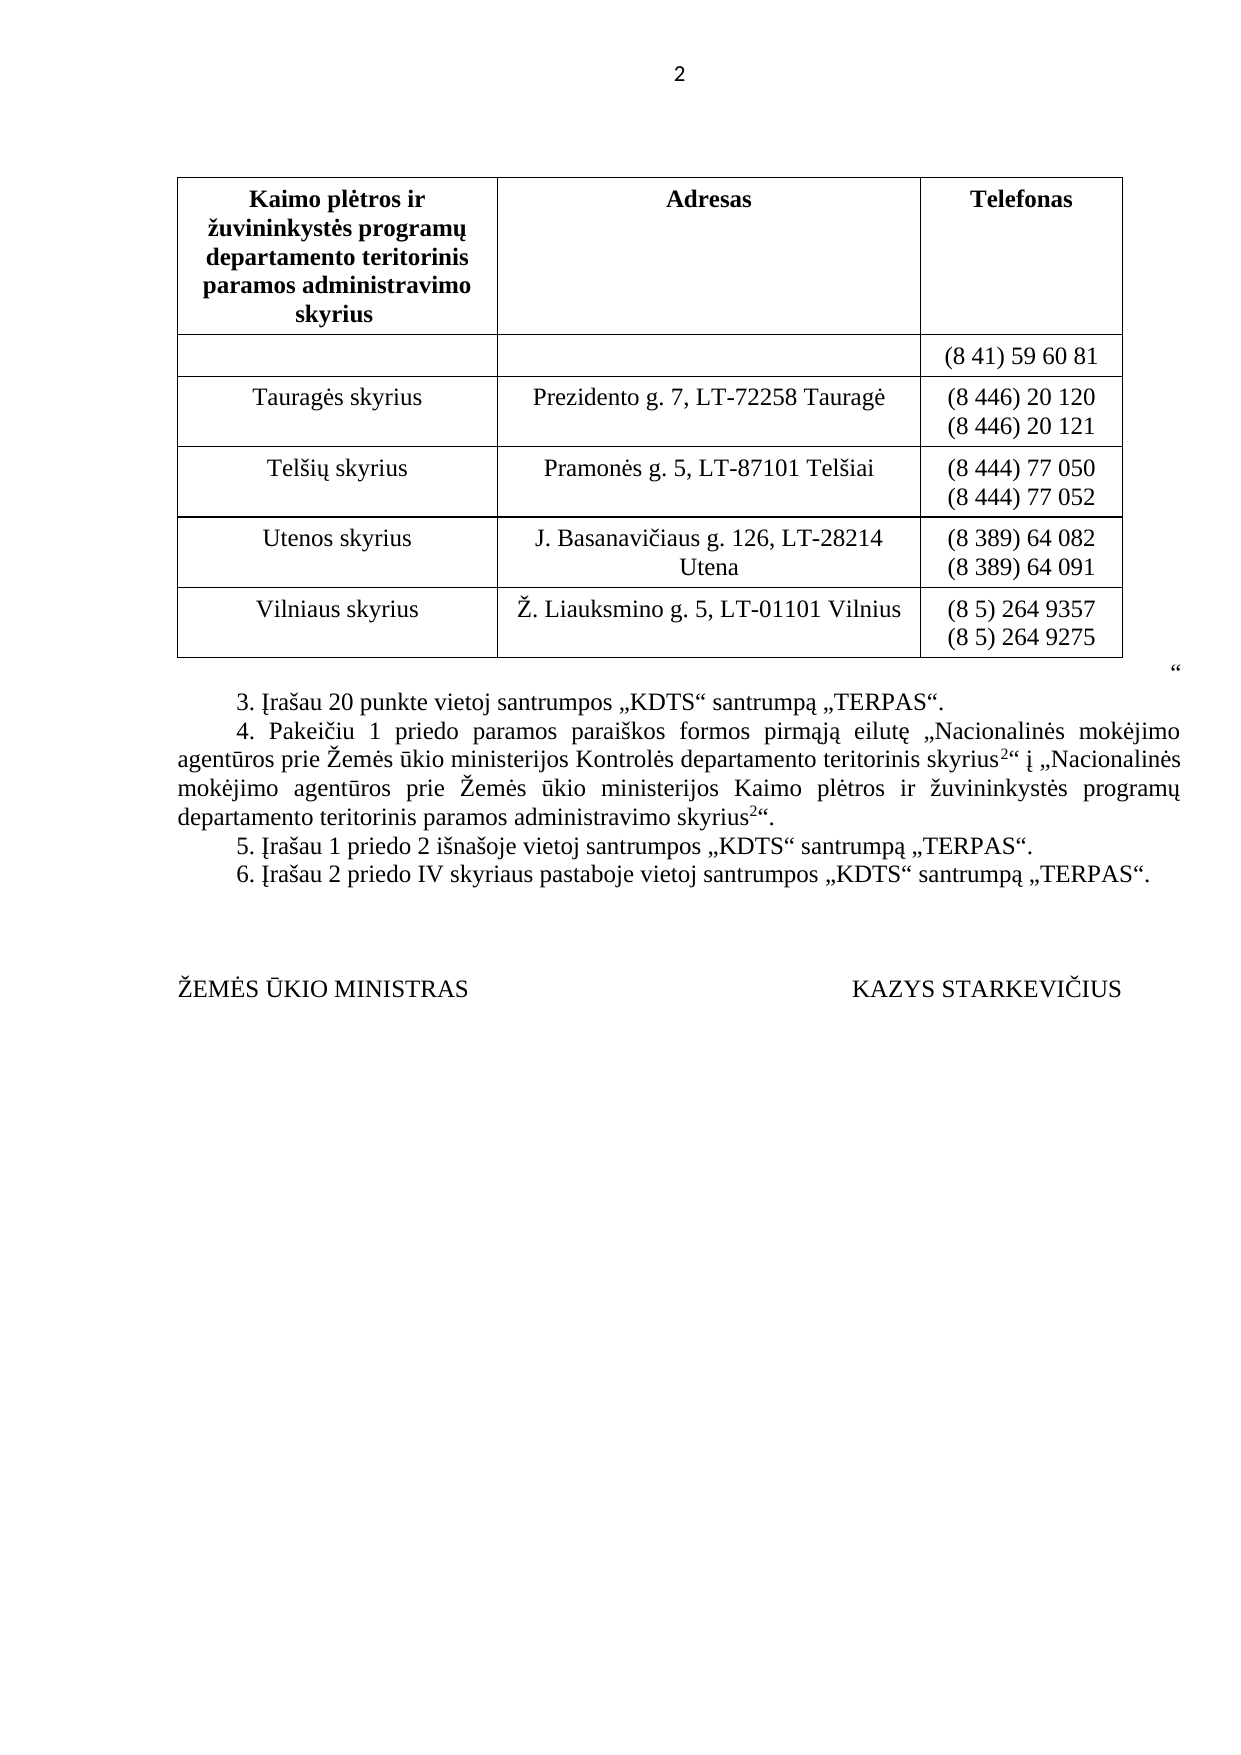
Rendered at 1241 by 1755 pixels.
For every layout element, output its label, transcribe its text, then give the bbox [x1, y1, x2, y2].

text “ [177, 658, 1181, 687]
text Žemės ūkio ministras Kazys Starkevičius [177, 974, 1181, 1003]
table_cell [178, 335, 497, 376]
table_cell Ž. Liauksmino g. 5, LT-01101 Vilnius [498, 588, 920, 657]
table_header Telefonas [921, 178, 1122, 334]
text 6. Įrašau 2 priedo IV skyriaus pastaboje vietoj santrumpos „KDTS“ santrumpą „TERPAS“. [177, 859, 1181, 888]
table_cell Vilniaus skyrius [178, 588, 497, 657]
table_cell Tauragės skyrius [178, 377, 497, 446]
table_cell J. Basanavičiaus g. 126, LT-28214 Utena [498, 518, 920, 587]
table_cell Pramonės g. 5, LT-87101 Telšiai [498, 447, 920, 516]
table_cell (8 5) 264 9357 (8 5) 264 9275 [921, 588, 1122, 657]
table_cell Utenos skyrius [178, 518, 497, 587]
table_header Adresas [498, 178, 920, 334]
table_cell (8 444) 77 050 (8 444) 77 052 [921, 447, 1122, 516]
table_cell (8 446) 20 120 (8 446) 20 121 [921, 377, 1122, 446]
table_header Kaimo plėtros ir žuvininkystės programų departamento teritorinis paramos administravimo skyrius [178, 178, 497, 334]
text 4. Pakeičiu 1 priedo paramos paraiškos formos pirmąją eilutę „Nacionalinės mokėjimo agentūros prie Žemės ūkio ministerijos Kontrolės departamento teritorinis skyrius2“ į „Nacionalinės mokėjimo agentūros prie Žemės ūkio ministerijos Kaimo plėtros ir žuvininkystės programų departamento teritorinis paramos administravimo skyrius2“. [177, 716, 1181, 831]
table_cell (8 41) 59 60 81 [921, 335, 1122, 376]
table_cell [498, 335, 920, 376]
text 3. Įrašau 20 punkte vietoj santrumpos „KDTS“ santrumpą „TERPAS“. [177, 687, 1181, 716]
table_cell Prezidento g. 7, LT-72258 Tauragė [498, 377, 920, 446]
table_cell (8 389) 64 082 (8 389) 64 091 [921, 518, 1122, 587]
table_cell Telšių skyrius [178, 447, 497, 516]
text 5. Įrašau 1 priedo 2 išnašoje vietoj santrumpos „KDTS“ santrumpą „TERPAS“. [177, 831, 1181, 859]
